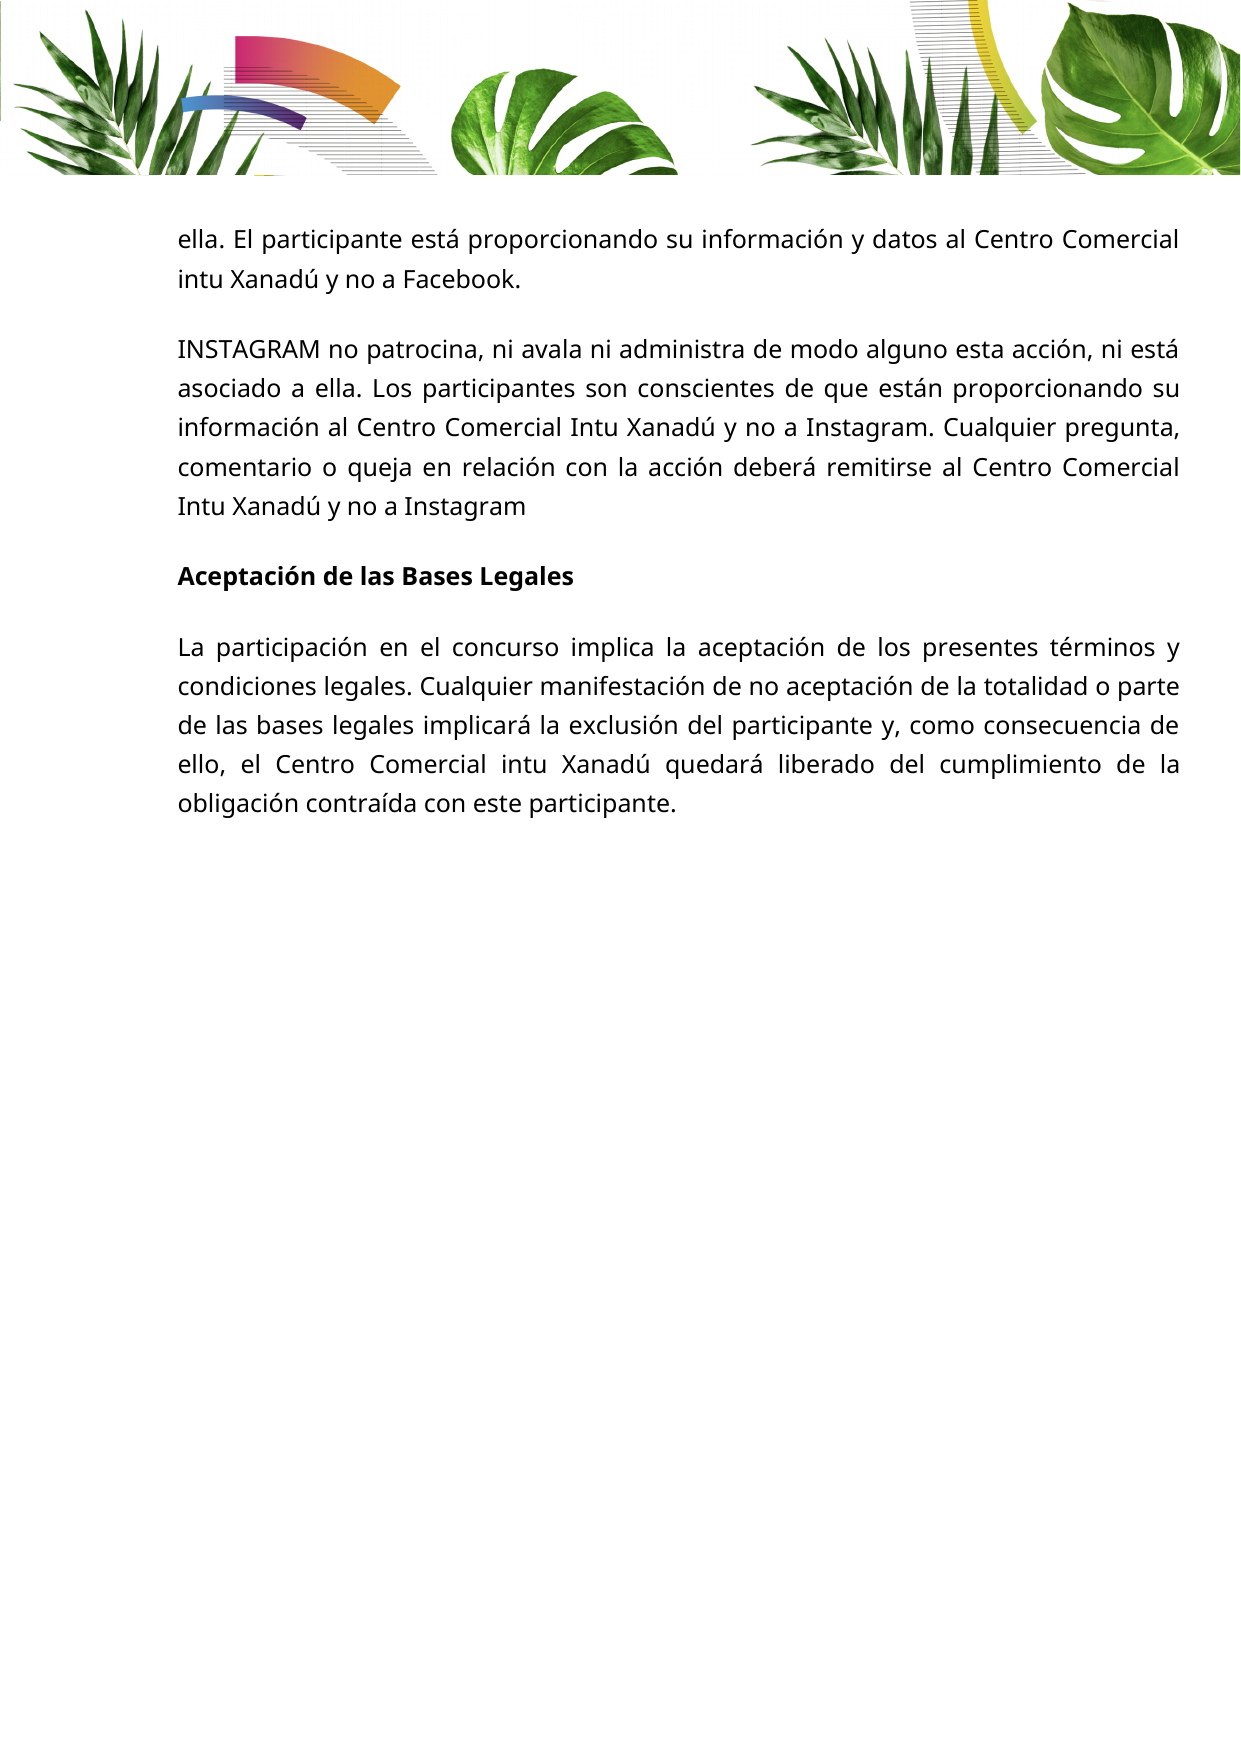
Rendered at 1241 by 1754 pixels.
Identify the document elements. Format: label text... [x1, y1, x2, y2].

text Aceptación de las Bases Legales [177, 559, 1181, 593]
text ella. El participante está proporcionando su información y datos al Centro Comercial intu Xanadú y no a Facebook. [177, 222, 1181, 295]
text La participación en el concurso implica la aceptación de los presentes términos y condiciones legales. Cualquier manifestación de no aceptación de la totalidad o parte de las bases legales implicará la exclusión del participante y, como consecuencia de ello, el Centro Comercial intu Xanadú quedará liberado del cumplimiento de la obligación contraída con este participante. [177, 629, 1181, 820]
text INSTAGRAM no patrocina, ni avala ni administra de modo alguno esta acción, ni está asociado a ella. Los participantes son conscientes de que están proporcionando su información al Centro Comercial Intu Xanadú y no a Instagram. Cualquier pregunta, comentario o queja en relación con la acción deberá remitirse al Centro Comercial Intu Xanadú y no a Instagram [177, 332, 1181, 522]
